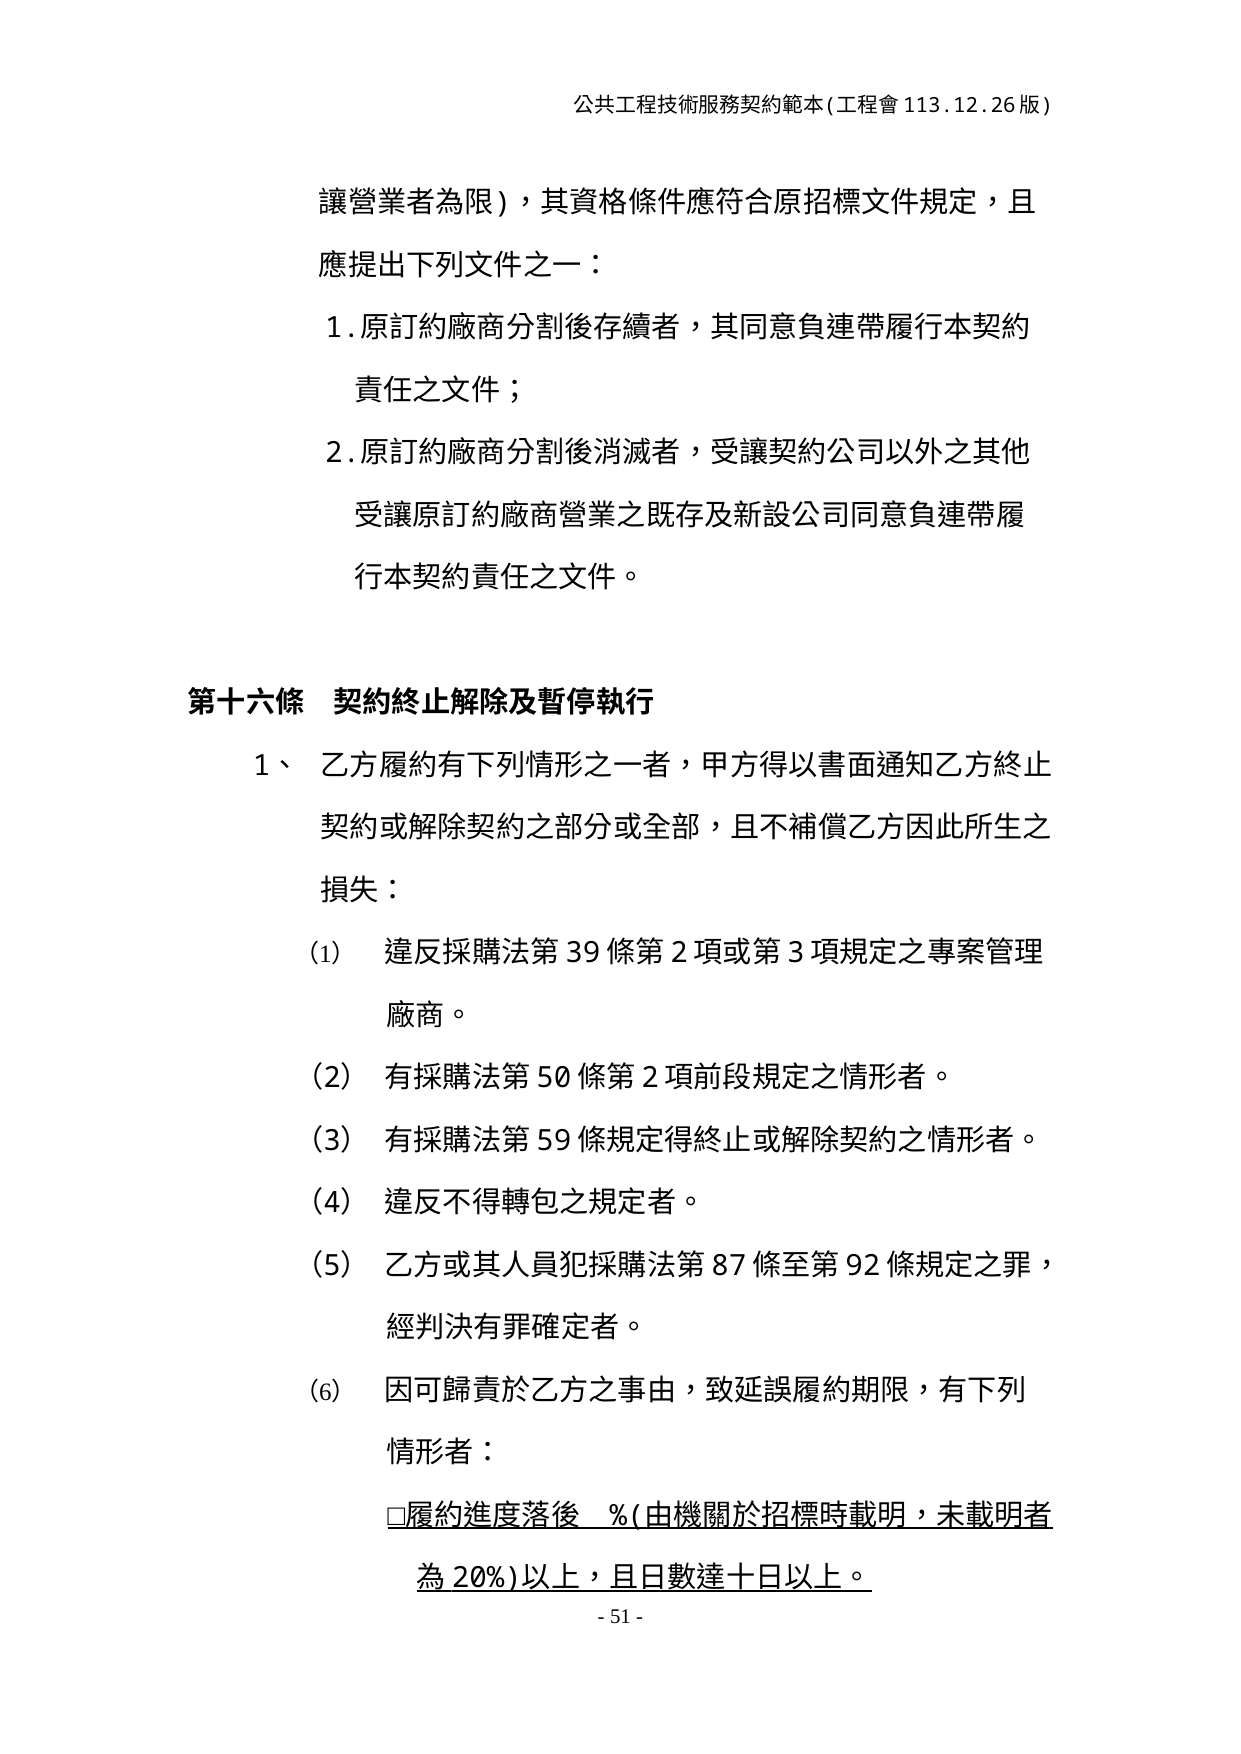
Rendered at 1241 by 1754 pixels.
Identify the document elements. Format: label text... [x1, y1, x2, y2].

text □履約進度落後 %(由機關於招標時載明，未載明者 [387, 1471, 1053, 1527]
list 乙方或其人員犯採購法第87條至第92條規定之罪，經判決有罪確定者。 [294, 1221, 1053, 1346]
list 違反不得轉包之規定者。 [294, 1158, 1053, 1221]
list 因可歸責於乙方之事由，致延誤履約期限，有下列情形者： [294, 1346, 1053, 1471]
list 違反採購法第39條第2項或第3項規定之專案管理廠商。 [294, 908, 1053, 1033]
text 1.原訂約廠商分割後存續者，其同意負連帶履行本契約責任之文件； [325, 283, 1053, 408]
list 有採購法第50條第2項前段規定之情形者。 [294, 1033, 1053, 1096]
list 乙方履約有下列情形之一者，甲方得以書面通知乙方終止契約或解除契約之部分或全部，且不補償乙方因此所生之損失： [253, 721, 1053, 908]
text 為20%)以上，且日數達十日以上。 [387, 1528, 1053, 1596]
text 讓營業者為限)，其資格條件應符合原招標文件規定，且應提出下列文件之一： [319, 158, 1053, 283]
list 有採購法第59條規定得終止或解除契約之情形者。 [294, 1096, 1053, 1158]
text 2.原訂約廠商分割後消滅者，受讓契約公司以外之其他受讓原訂約廠商營業之既存及新設公司同意負連帶履行本契約責任之文件。 [325, 408, 1053, 596]
text 第十六條 契約終止解除及暫停執行 [187, 658, 1053, 721]
